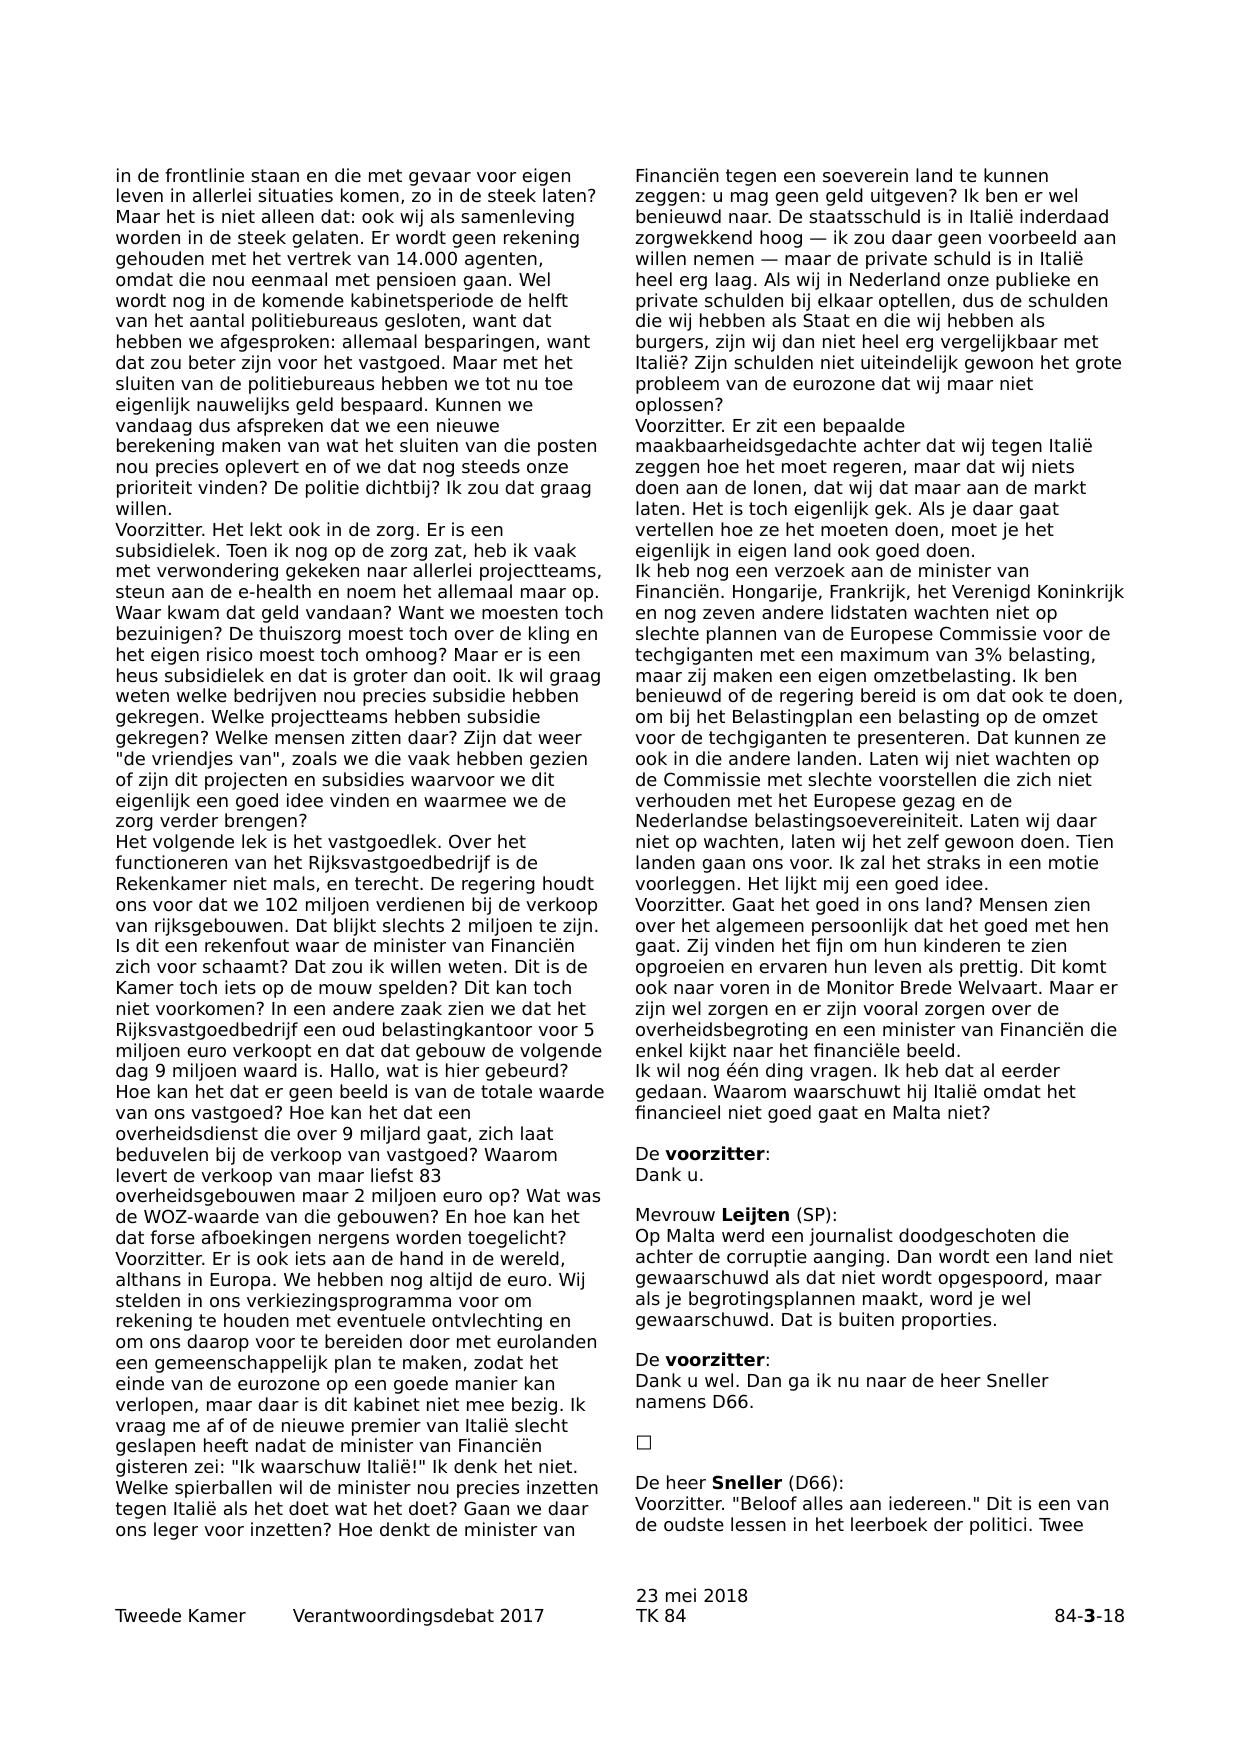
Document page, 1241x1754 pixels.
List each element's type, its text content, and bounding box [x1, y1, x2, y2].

text Mevrouw Leijten (SP): [635, 1205, 1125, 1226]
text De voorzitter: [635, 1350, 1125, 1371]
text Ik heb nog een verzoek aan de minister van Financiën. Hongarije, Frankrijk, het Verenigd Koninkrijk en nog zeven andere lidstaten wachten niet op slechte plannen van de Europese Commissie voor de techgiganten met een maximum van 3% belasting, maar zij maken een eigen omzetbelasting. Ik ben benieuwd of de regering bereid is om dat ook te doen, om bij het Belastingplan een belasting op de omzet voor de techgiganten te presenteren. Dat kunnen ze ook in die andere landen. Laten wij niet wachten op de Commissie met slechte voorstellen die zich niet verhouden met het Europese gezag en de Nederlandse belastingsoevereiniteit. Laten wij daar niet op wachten, laten wij het zelf gewoon doen. Tien landen gaan ons voor. Ik zal het straks in een motie voorleggen. Het lijkt mij een goed idee. [635, 561, 1125, 894]
text Ik wil nog één ding vragen. Ik heb dat al eerder gedaan. Waarom waarschuwt hij Italië omdat het financieel niet goed gaat en Malta niet? [635, 1061, 1125, 1124]
text Op Malta werd een journalist doodgeschoten die achter de corruptie aanging. Dan wordt een land niet gewaarschuwd als dat niet wordt opgespoord, maar als je begrotingsplannen maakt, word je wel gewaarschuwd. Dat is buiten proporties. [635, 1226, 1125, 1330]
text Het volgende lek is het vastgoedlek. Over het functioneren van het Rijksvastgoedbedrijf is de Rekenkamer niet mals, en terecht. De regering houdt ons voor dat we 102 miljoen verdienen bij de verkoop van rijksgebouwen. Dat blijkt slechts 2 miljoen te zijn. Is dit een rekenfout waar de minister van Financiën zich voor schaamt? Dat zou ik willen weten. Dit is de Kamer toch iets op de mouw spelden? Dit kan toch niet voorkomen? In een andere zaak zien we dat het Rijksvastgoedbedrijf een oud belastingkantoor voor 5 miljoen euro verkoopt en dat dat gebouw de volgende dag 9 miljoen waard is. Hallo, wat is hier gebeurd? Hoe kan het dat er geen beeld is van de totale waarde van ons vastgoed? Hoe kan het dat een overheidsdienst die over 9 miljard gaat, zich laat beduvelen bij de verkoop van vastgoed? Waarom levert de verkoop van maar liefst 83 overheidsgebouwen maar 2 miljoen euro op? Wat was de WOZ-waarde van die gebouwen? En hoe kan het dat forse afboekingen nergens worden toegelicht? [115, 832, 605, 1249]
text Voorzitter. Het lekt ook in de zorg. Er is een subsidielek. Toen ik nog op de zorg zat, heb ik vaak met verwondering gekeken naar allerlei projectteams, steun aan de e-health en noem het allemaal maar op. Waar kwam dat geld vandaan? Want we moesten toch bezuinigen? De thuiszorg moest toch over de kling en het eigen risico moest toch omhoog? Maar er is een heus subsidielek en dat is groter dan ooit. Ik wil graag weten welke bedrijven nou precies subsidie hebben gekregen. Welke projectteams hebben subsidie gekregen? Welke mensen zitten daar? Zijn dat weer "de vriendjes van", zoals we die vaak hebben gezien of zijn dit projecten en subsidies waarvoor we dit eigenlijk een goed idee vinden en waarmee we de zorg verder brengen? [115, 519, 605, 832]
text Voorzitter. Er is ook iets aan de hand in de wereld, althans in Europa. We hebben nog altijd de euro. Wij stelden in ons verkiezingsprogramma voor om rekening te houden met eventuele ontvlechting en om ons daarop voor te bereiden door met eurolanden een gemeenschappelijk plan te maken, zodat het einde van de eurozone op een goede manier kan verlopen, maar daar is dit kabinet niet mee bezig. Ik vraag me af of de nieuwe premier van Italië slecht geslapen heeft nadat de minister van Financiën gisteren zei: "Ik waarschuw Italië!" Ik denk het niet. Welke spierballen wil de minister nou precies inzetten tegen Italië als het doet wat het doet? Gaan we daar ons leger voor inzetten? Hoe denkt de minister van [115, 1249, 605, 1540]
text De voorzitter: [635, 1144, 1125, 1164]
text Financiën tegen een soeverein land te kunnen zeggen: u mag geen geld uitgeven? Ik ben er wel benieuwd naar. De staatsschuld is in Italië inderdaad zorgwekkend hoog — ik zou daar geen voorbeeld aan willen nemen — maar de private schuld is in Italië heel erg laag. Als wij in Nederland onze publieke en private schulden bij elkaar optellen, dus de schulden die wij hebben als Staat en die wij hebben als burgers, zijn wij dan niet heel erg vergelijkbaar met Italië? Zijn schulden niet uiteindelijk gewoon het grote probleem van de eurozone dat wij maar niet oplossen? [635, 165, 1125, 415]
text ⬜ [635, 1432, 1125, 1453]
text Voorzitter. Gaat het goed in ons land? Mensen zien over het algemeen persoonlijk dat het goed met hen gaat. Zij vinden het fijn om hun kinderen te zien opgroeien en ervaren hun leven als prettig. Dit komt ook naar voren in de Monitor Brede Welvaart. Maar er zijn wel zorgen en er zijn vooral zorgen over de overheidsbegroting en een minister van Financiën die enkel kijkt naar het financiële beeld. [635, 894, 1125, 1061]
text in de frontlinie staan en die met gevaar voor eigen leven in allerlei situaties komen, zo in de steek laten? Maar het is niet alleen dat: ook wij als samenleving worden in de steek gelaten. Er wordt geen rekening gehouden met het vertrek van 14.000 agenten, omdat die nou eenmaal met pensioen gaan. Wel wordt nog in de komende kabinetsperiode de helft van het aantal politiebureaus gesloten, want dat hebben we afgesproken: allemaal besparingen, want dat zou beter zijn voor het vastgoed. Maar met het sluiten van de politiebureaus hebben we tot nu toe eigenlijk nauwelijks geld bespaard. Kunnen we vandaag dus afspreken dat we een nieuwe berekening maken van wat het sluiten van die posten nou precies oplevert en of we dat nog steeds onze prioriteit vinden? De politie dichtbij? Ik zou dat graag willen. [115, 165, 605, 519]
text Voorzitter. "Beloof alles aan iedereen." Dit is een van de oudste lessen in het leerboek der politici. Twee [635, 1494, 1125, 1536]
text Voorzitter. Er zit een bepaalde maakbaarheidsgedachte achter dat wij tegen Italië zeggen hoe het moet regeren, maar dat wij niets doen aan de lonen, dat wij dat maar aan de markt laten. Het is toch eigenlijk gek. Als je daar gaat vertellen hoe ze het moeten doen, moet je het eigenlijk in eigen land ook goed doen. [635, 415, 1125, 561]
text De heer Sneller (D66): [635, 1473, 1125, 1494]
text Dank u. [635, 1164, 1125, 1185]
text Dank u wel. Dan ga ik nu naar de heer Sneller namens D66. [635, 1371, 1125, 1412]
